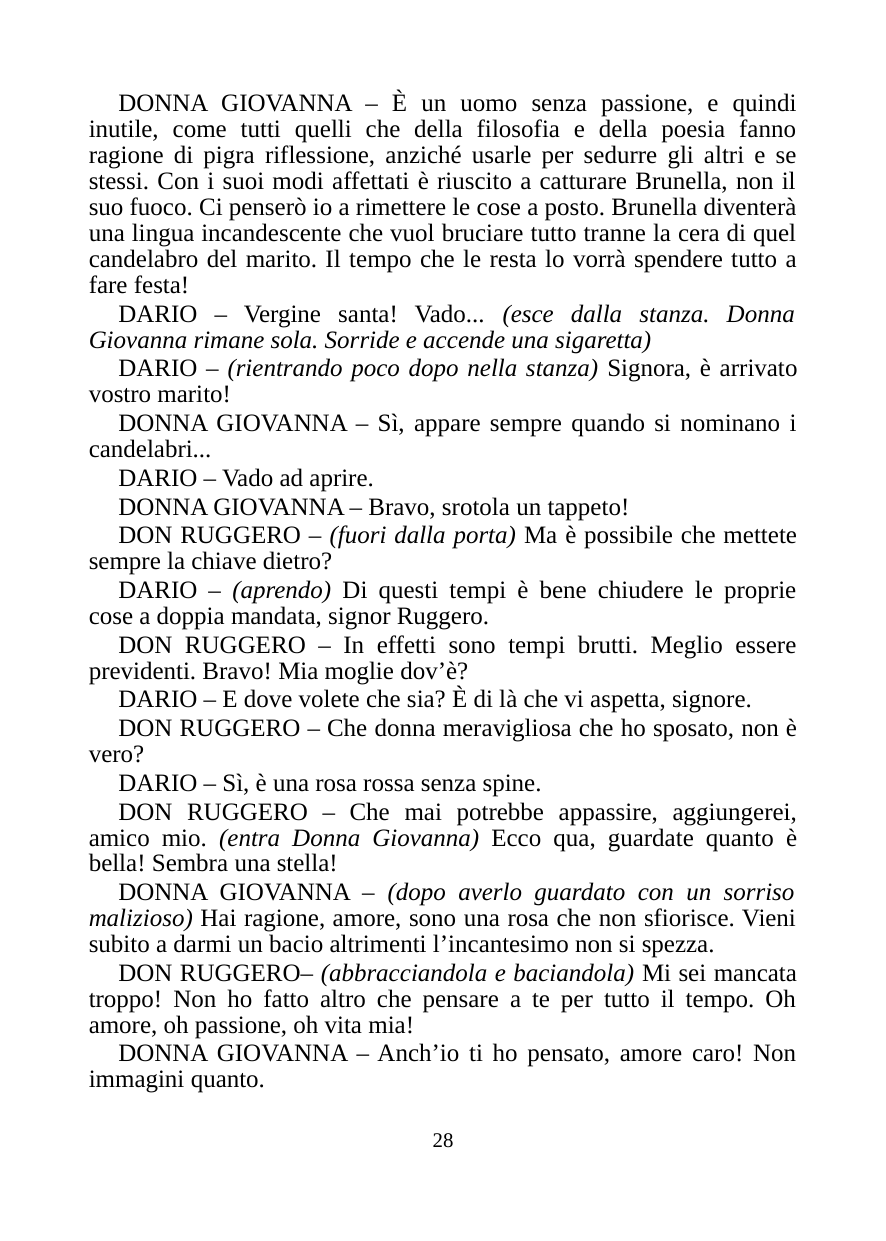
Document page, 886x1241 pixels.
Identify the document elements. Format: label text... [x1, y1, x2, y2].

text DONNA GIOVANNA – Anch’io ti ho pensato, amore caro! Non immagini quanto. [88, 1038, 797, 1093]
text DONNA GIOVANNA – Sì, appare sempre quando si nominano i candelabri... [88, 408, 797, 463]
text DON RUGGERO – Che donna meravigliosa che ho sposato, non è vero? [88, 713, 797, 768]
text DONNA GIOVANNA – Bravo, srotola un tappeto! [88, 492, 797, 520]
text DONNA GIOVANNA – (dopo averlo guardato con un sorriso malizioso) Hai ragione, amore, sono una rosa che non sfiorisce. Vieni subito a darmi un bacio altrimenti l’incantesimo non si spezza. [88, 877, 797, 958]
text DARIO – (aprendo) Di questi tempi è bene chiudere le proprie cose a doppia mandata, signor Ruggero. [88, 575, 797, 630]
text DON RUGGERO – In effetti sono tempi brutti. Meglio essere previdenti. Bravo! Mia moglie dov’è? [88, 630, 797, 684]
text DON RUGGERO – Che mai potrebbe appassire, aggiungerei, amico mio. (entra Donna Giovanna) Ecco qua, guardate quanto è bella! Sembra una stella! [88, 797, 797, 877]
text DARIO – E dove volete che sia? È di là che vi aspetta, signore. [88, 684, 797, 713]
text DARIO – Vergine santa! Vado... (esce dalla stanza. Donna Giovanna rimane sola. Sorride e accende una sigaretta) [88, 299, 797, 353]
text DONNA GIOVANNA – È un uomo senza passione, e quindi inutile, come tutti quelli che della filosofia e della poesia fanno ragione di pigra riflessione, anziché usarle per sedurre gli altri e se stessi. Con i suoi modi affettati è riuscito a catturare Brunella, non il suo fuoco. Ci penserò io a rimettere le cose a posto. Brunella diventerà una lingua incandescente che vuol bruciare tutto tranne la cera di quel candelabro del marito. Il tempo che le resta lo vorrà spendere tutto a fare festa! [88, 88, 797, 299]
text DARIO – Vado ad aprire. [88, 463, 797, 492]
text DON RUGGERO– (abbracciandola e baciandola) Mi sei mancata troppo! Non ho fatto altro che pensare a te per tutto il tempo. Oh amore, oh passione, oh vita mia! [88, 958, 797, 1038]
text DARIO – Sì, è una rosa rossa senza spine. [88, 768, 797, 797]
text DON RUGGERO – (fuori dalla porta) Ma è possibile che mettete sempre la chiave dietro? [88, 520, 797, 575]
text DARIO – (rientrando poco dopo nella stanza) Signora, è arrivato vostro marito! [88, 353, 797, 408]
